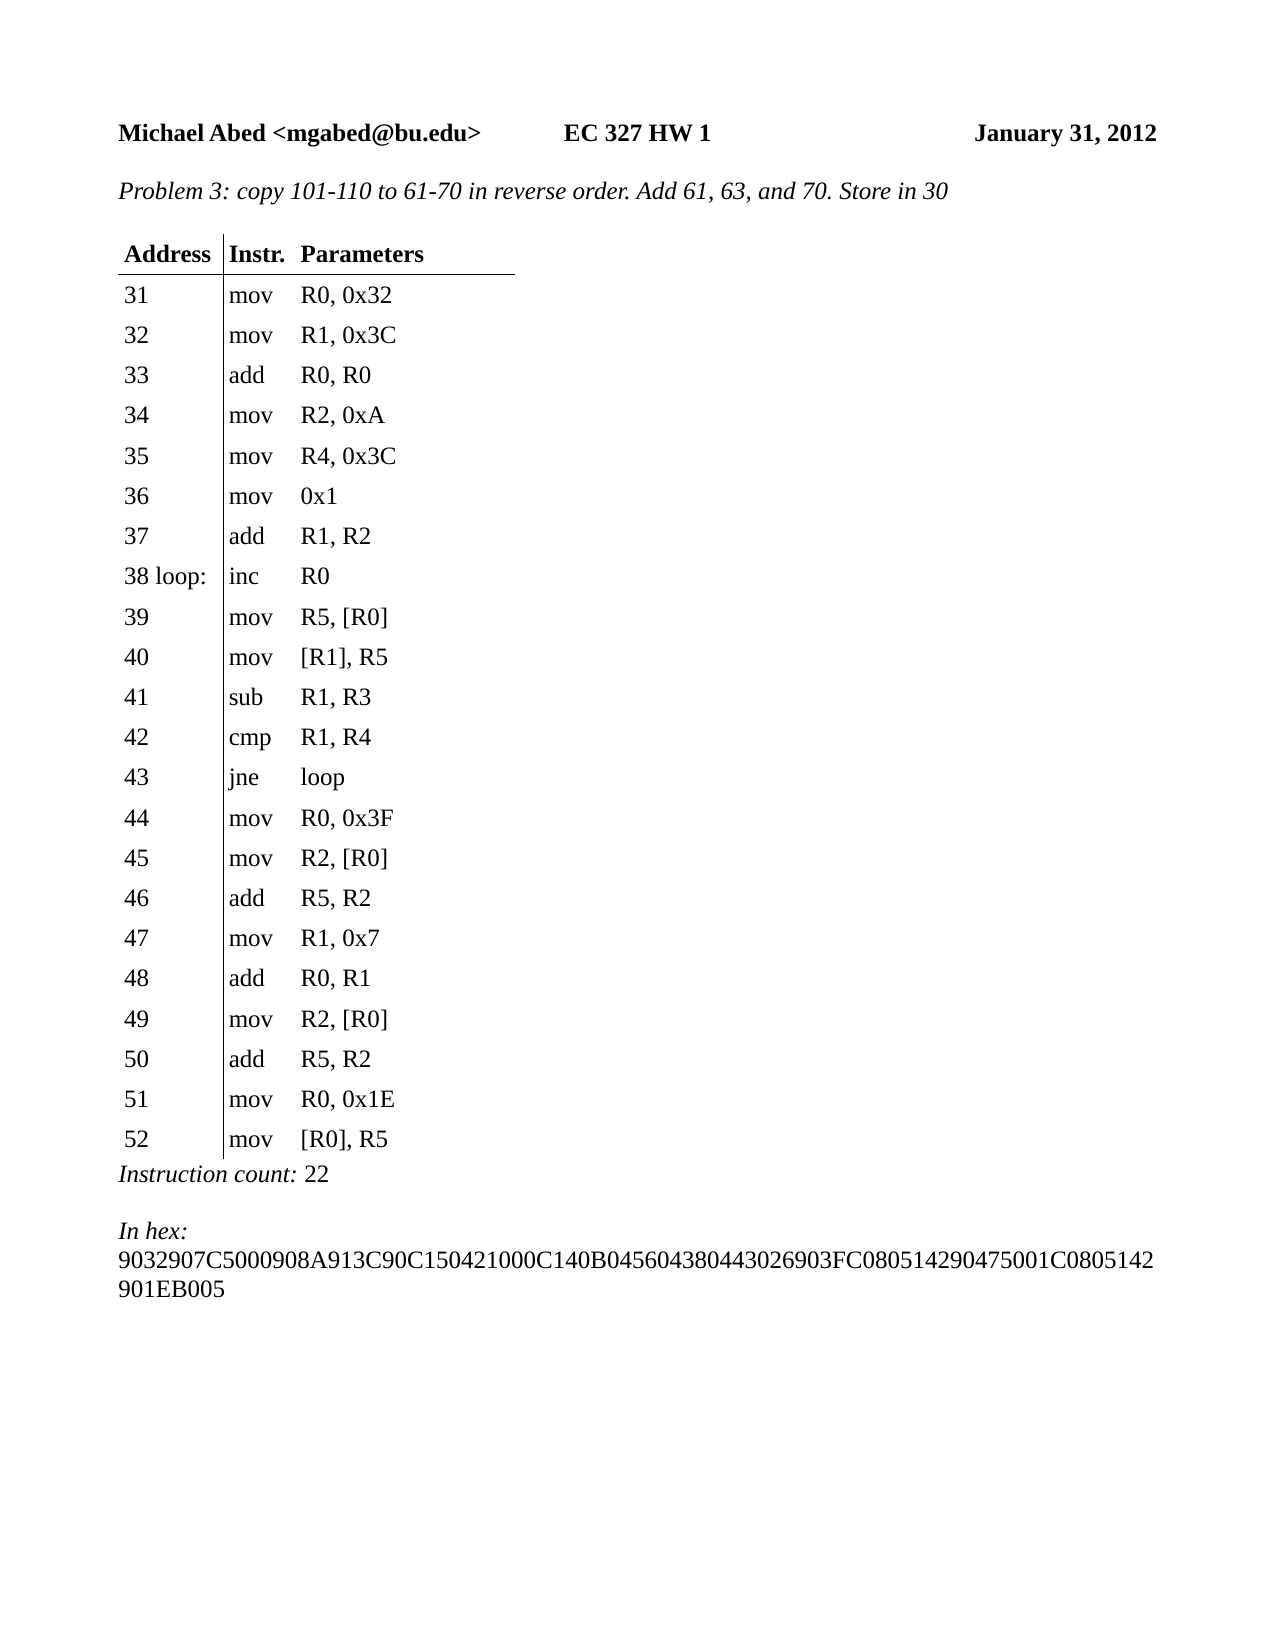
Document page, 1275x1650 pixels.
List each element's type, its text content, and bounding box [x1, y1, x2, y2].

table_cell mov [224, 918, 295, 958]
text Instruction count: 22 [118, 1159, 1157, 1187]
table_cell mov [224, 636, 295, 676]
table_cell 43 [118, 757, 223, 797]
table_cell R0, 0x1E [295, 1078, 515, 1118]
table_cell 50 [118, 1038, 223, 1078]
table_cell mov [224, 797, 295, 837]
table_cell 35 [118, 435, 223, 475]
table_cell R2, 0xA [295, 395, 515, 435]
table_cell mov [224, 475, 295, 515]
table_cell 39 [118, 596, 223, 636]
table_cell 42 [118, 716, 223, 757]
table_cell R4, 0x3C [295, 435, 515, 475]
table_cell mov [224, 998, 295, 1038]
table_cell 48 [118, 958, 223, 998]
table_cell mov [224, 395, 295, 435]
table_cell add [224, 877, 295, 917]
table_cell R1, 0x3C [295, 314, 515, 354]
table_cell mov [224, 275, 295, 314]
table_cell 51 [118, 1078, 223, 1118]
table_cell R0, 0x3F [295, 797, 515, 837]
table_cell R1, R2 [295, 515, 515, 556]
table_header Parameters [295, 234, 515, 274]
table_cell jne [224, 757, 295, 797]
table_cell 0x1 [295, 475, 515, 515]
table_cell mov [224, 837, 295, 877]
table_cell R1, R3 [295, 676, 515, 716]
table_cell mov [224, 314, 295, 354]
table_cell 49 [118, 998, 223, 1038]
table_cell R5, [R0] [295, 596, 515, 636]
table_cell R0 [295, 556, 515, 596]
table_cell R0, R0 [295, 355, 515, 395]
table_cell R2, [R0] [295, 998, 515, 1038]
table_cell mov [224, 596, 295, 636]
table_cell 45 [118, 837, 223, 877]
table_cell 44 [118, 797, 223, 837]
table_cell 31 [118, 275, 223, 314]
table_cell 36 [118, 475, 223, 515]
table_header Address [118, 234, 223, 274]
table_cell 40 [118, 636, 223, 676]
table_cell 52 [118, 1119, 223, 1159]
table_cell add [224, 355, 295, 395]
table_cell R5, R2 [295, 877, 515, 917]
table_cell R2, [R0] [295, 837, 515, 877]
table_cell 37 [118, 515, 223, 556]
table_cell inc [224, 556, 295, 596]
table_cell [R0], R5 [295, 1119, 515, 1159]
table_cell mov [224, 1119, 295, 1159]
table_header Instr. [224, 234, 295, 274]
text 9032907C5000908A913C90C150421000C140B045604380443026903FC080514290475001C0805142901EB005 [118, 1245, 1157, 1302]
table_cell add [224, 1038, 295, 1078]
table_cell 46 [118, 877, 223, 917]
table_cell 33 [118, 355, 223, 395]
table_cell 38 loop: [118, 556, 223, 596]
table_cell 47 [118, 918, 223, 958]
table_cell 41 [118, 676, 223, 716]
table_cell 34 [118, 395, 223, 435]
table_cell R5, R2 [295, 1038, 515, 1078]
table_cell add [224, 958, 295, 998]
table_cell R0, R1 [295, 958, 515, 998]
table_cell sub [224, 676, 295, 716]
table_cell loop [295, 757, 515, 797]
table_cell add [224, 515, 295, 556]
table_cell [R1], R5 [295, 636, 515, 676]
table_cell 32 [118, 314, 223, 354]
table_cell R1, R4 [295, 716, 515, 757]
text Problem 3: copy 101-110 to 61-70 in reverse order. Add 61, 63, and 70. Store in 30 [118, 176, 1157, 205]
table_cell cmp [224, 716, 295, 757]
text In hex: [118, 1216, 1157, 1245]
table_cell mov [224, 1078, 295, 1118]
table_cell R0, 0x32 [295, 275, 515, 314]
table_cell R1, 0x7 [295, 918, 515, 958]
table_cell mov [224, 435, 295, 475]
